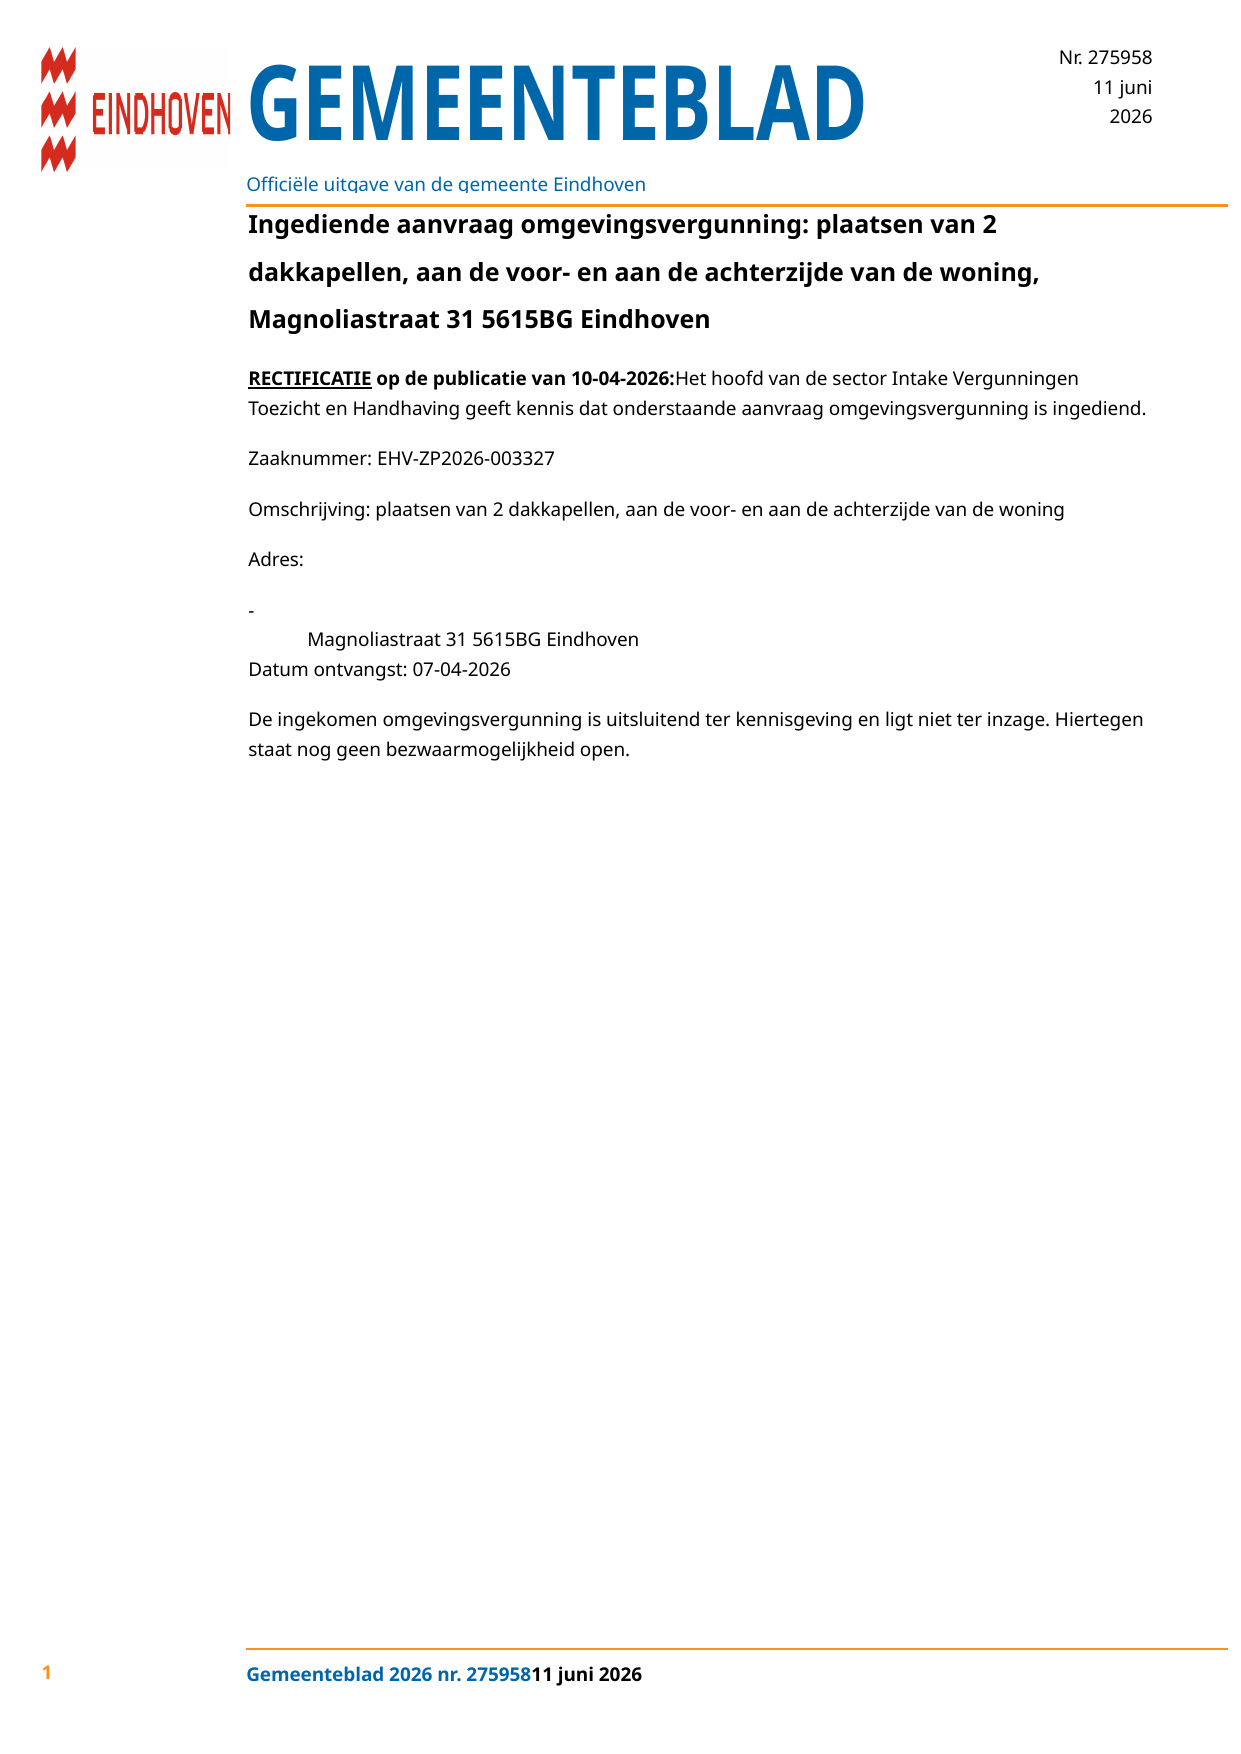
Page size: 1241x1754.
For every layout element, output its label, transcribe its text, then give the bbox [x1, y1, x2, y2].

picture [41, 47, 231, 172]
text Ingediende aanvraag omgevingsvergunning: plaatsen van 2 dakkapellen, aan de voor- en aan de achterzijde van de woning, Magnoliastraat 31 5615BG Eindhoven [248, 207, 1152, 336]
list Magnoliastraat 31 5615BG Eindhoven [248, 626, 1152, 652]
text Adres: [248, 546, 1152, 572]
text RECTIFICATIE op de publicatie van 10-04-2026:Het hoofd van de sector Intake Vergunningen Toezicht en Handhaving geeft kennis dat onderstaande aanvraag omgevingsvergunning is ingediend. [248, 366, 1152, 421]
text Zaaknummer: EHV-ZP2026-003327 [248, 446, 1152, 471]
text Omschrijving: plaatsen van 2 dakkapellen, aan de voor- en aan de achterzijde van de woning [248, 496, 1152, 522]
text De ingekomen omgevingsvergunning is uitsluitend ter kennisgeving en ligt niet ter inzage. Hiertegen staat nog geen bezwaarmogelijkheid open. [248, 706, 1152, 762]
text Datum ontvangst: 07-04-2026 [248, 656, 1152, 682]
